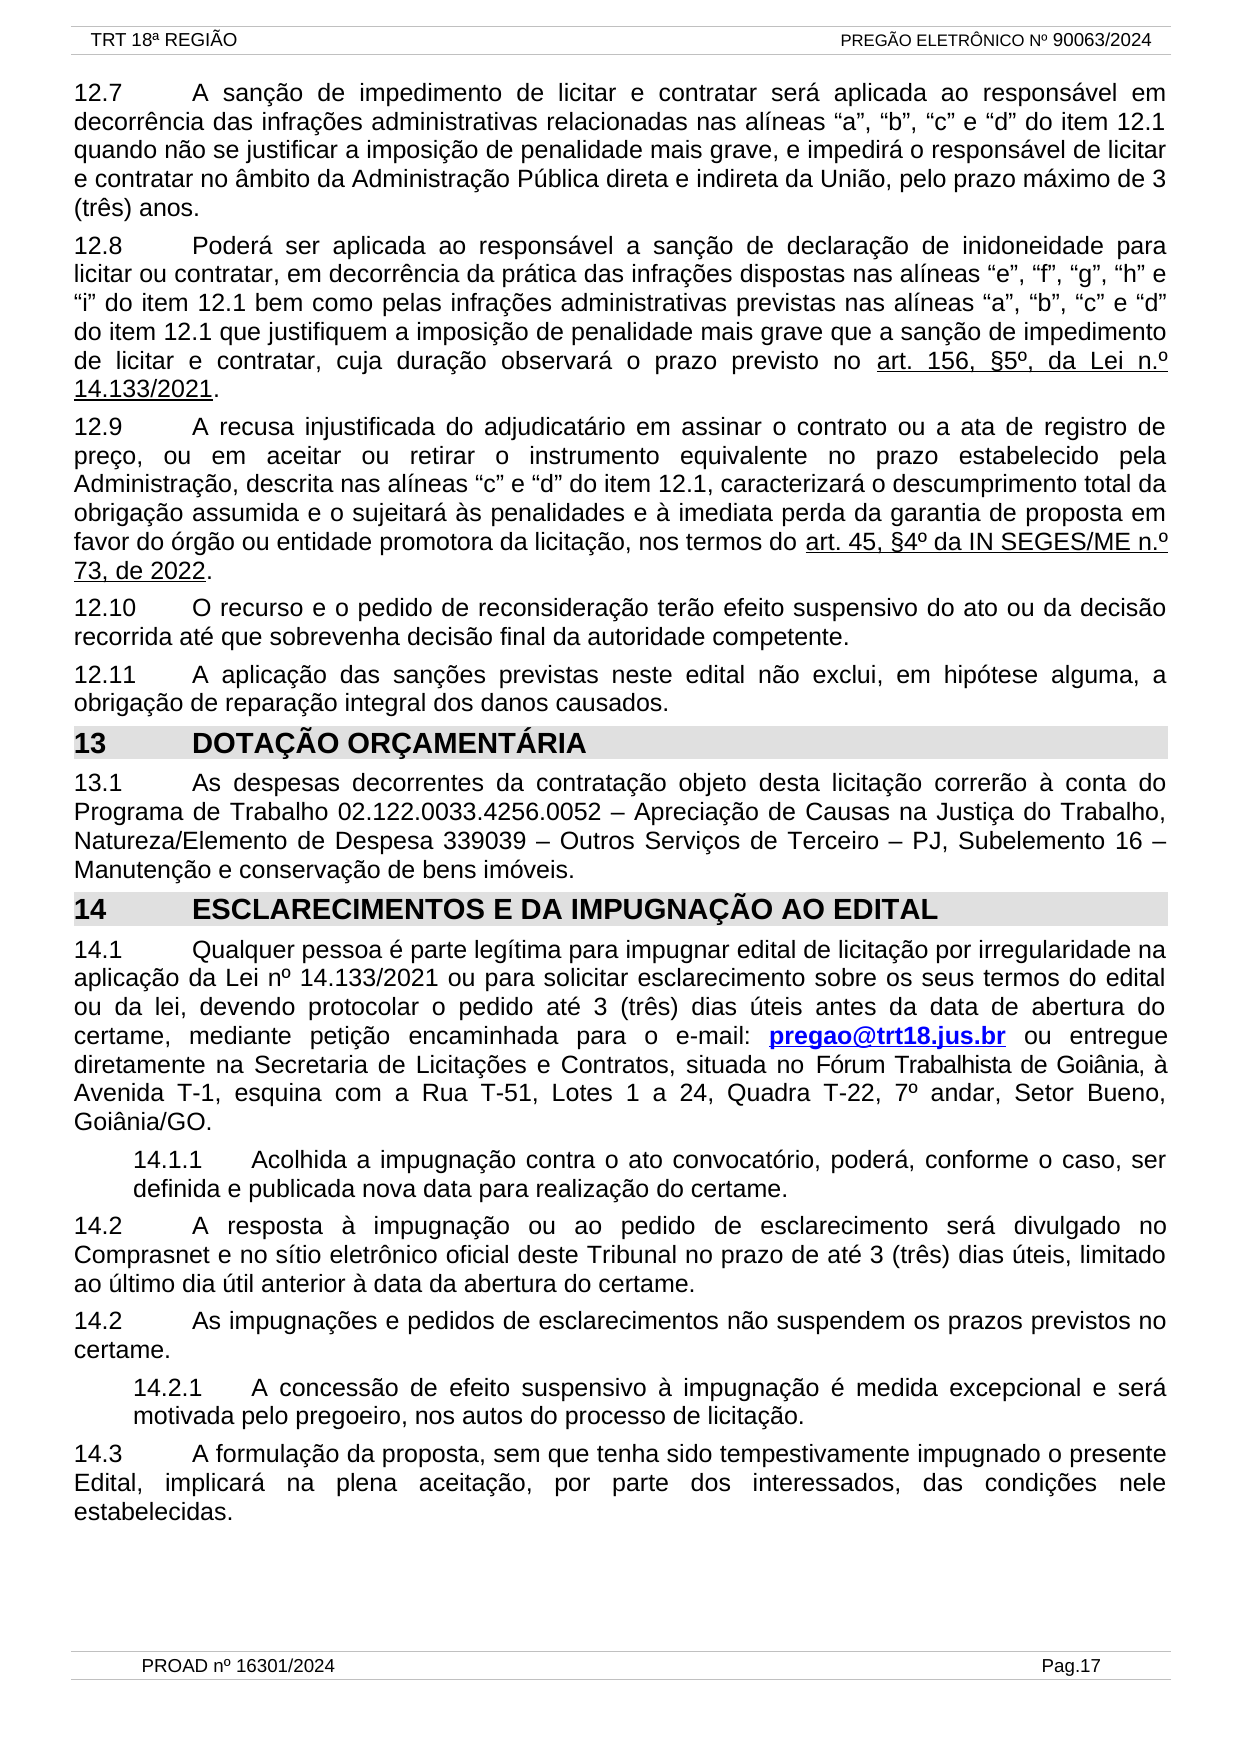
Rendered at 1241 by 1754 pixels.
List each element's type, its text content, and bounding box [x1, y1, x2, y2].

list 14.2 A resposta à impugnação ou ao pedido de esclarecimento será divulgado no Comprasnet e no sítio eletrônico oficial deste Tribunal no prazo de até 3 (três) dias úteis, limitado ao último dia útil anterior à data da abertura do certame. [74, 1211, 1168, 1297]
text 14.2.1 A concessão de efeito suspensivo à impugnação é medida excepcional e será motivada pelo pregoeiro, nos autos do processo de licitação. [133, 1373, 1168, 1430]
text 12.11 A aplicação das sanções previstas neste edital não exclui, em hipótese alguma, a obrigação de reparação integral dos danos causados. [74, 660, 1168, 717]
text 12.10 O recurso e o pedido de reconsideração terão efeito suspensivo do ato ou da decisão recorrida até que sobrevenha decisão final da autoridade competente. [74, 593, 1168, 651]
text 14.1.1 Acolhida a impugnação contra o ato convocatório, poderá, conforme o caso, ser definida e publicada nova data para realização do certame. [133, 1145, 1168, 1202]
text 12.7 A sanção de impedimento de licitar e contratar será aplicada ao responsável em decorrência das infrações administrativas relacionadas nas alíneas “a”, “b”, “c” e “d” do item 12.1 quando não se justificar a imposição de penalidade mais grave, e impedirá o responsável de licitar e contratar no âmbito da Administração Pública direta e indireta da União, pelo prazo máximo de 3 (três) anos. [74, 78, 1168, 222]
text 14.3 A formulação da proposta, sem que tenha sido tempestivamente impugnado o presente Edital, implicará na plena aceitação, por parte dos interessados, das condições nele estabelecidas. [74, 1439, 1168, 1525]
text 14.2 As impugnações e pedidos de esclarecimentos não suspendem os prazos previstos no certame. [74, 1306, 1168, 1364]
text 14.1 Qualquer pessoa é parte legítima para impugnar edital de licitação por irregularidade na aplicação da Lei nº 14.133/2021 ou para solicitar esclarecimento sobre os seus termos do edital ou da lei, devendo protocolar o pedido até 3 (três) dias úteis antes da data de abertura do certame, mediante petição encaminhada para o e-mail: pregao@trt18.jus.br ou entregue diretamente na Secretaria de Licitações e Contratos, situada no Fórum Trabalhista de Goiânia, à Avenida T-1, esquina com a Rua T-51, Lotes 1 a 24, Quadra T-22, 7º andar, Setor Bueno, Goiânia/GO. [74, 935, 1168, 1136]
text 14 ESCLARECIMENTOS E DA IMPUGNAÇÃO AO EDITAL [74, 892, 1168, 926]
text 12.8 Poderá ser aplicada ao responsável a sanção de declaração de inidoneidade para licitar ou contratar, em decorrência da prática das infrações dispostas nas alíneas “e”, “f”, “g”, “h” e “i” do item 12.1 bem como pelas infrações administrativas previstas nas alíneas “a”, “b”, “c” e “d” do item 12.1 que justifiquem a imposição de penalidade mais grave que a sanção de impedimento de licitar e contratar, cuja duração observará o prazo previsto no art. 156, §5º, da Lei n.º 14.133/2021. [74, 231, 1168, 403]
text 13.1 As despesas decorrentes da contratação objeto desta licitação correrão à conta do Programa de Trabalho 02.122.0033.4256.0052 – Apreciação de Causas na Justiça do Trabalho, Natureza/Elemento de Despesa 339039 – Outros Serviços de Terceiro – PJ, Subelemento 16 – Manutenção e conservação de bens imóveis. [74, 768, 1168, 883]
text 13 DOTAÇÃO ORÇAMENTÁRIA [74, 726, 1168, 759]
text 12.9 A recusa injustificada do adjudicatário em assinar o contrato ou a ata de registro de preço, ou em aceitar ou retirar o instrumento equivalente no prazo estabelecido pela Administração, descrita nas alíneas “c” e “d” do item 12.1, caracterizará o descumprimento total da obrigação assumida e o sujeitará às penalidades e à imediata perda da garantia de proposta em favor do órgão ou entidade promotora da licitação, nos termos do art. 45, §4º da IN SEGES/ME n.º 73, de 2022. [74, 412, 1168, 584]
